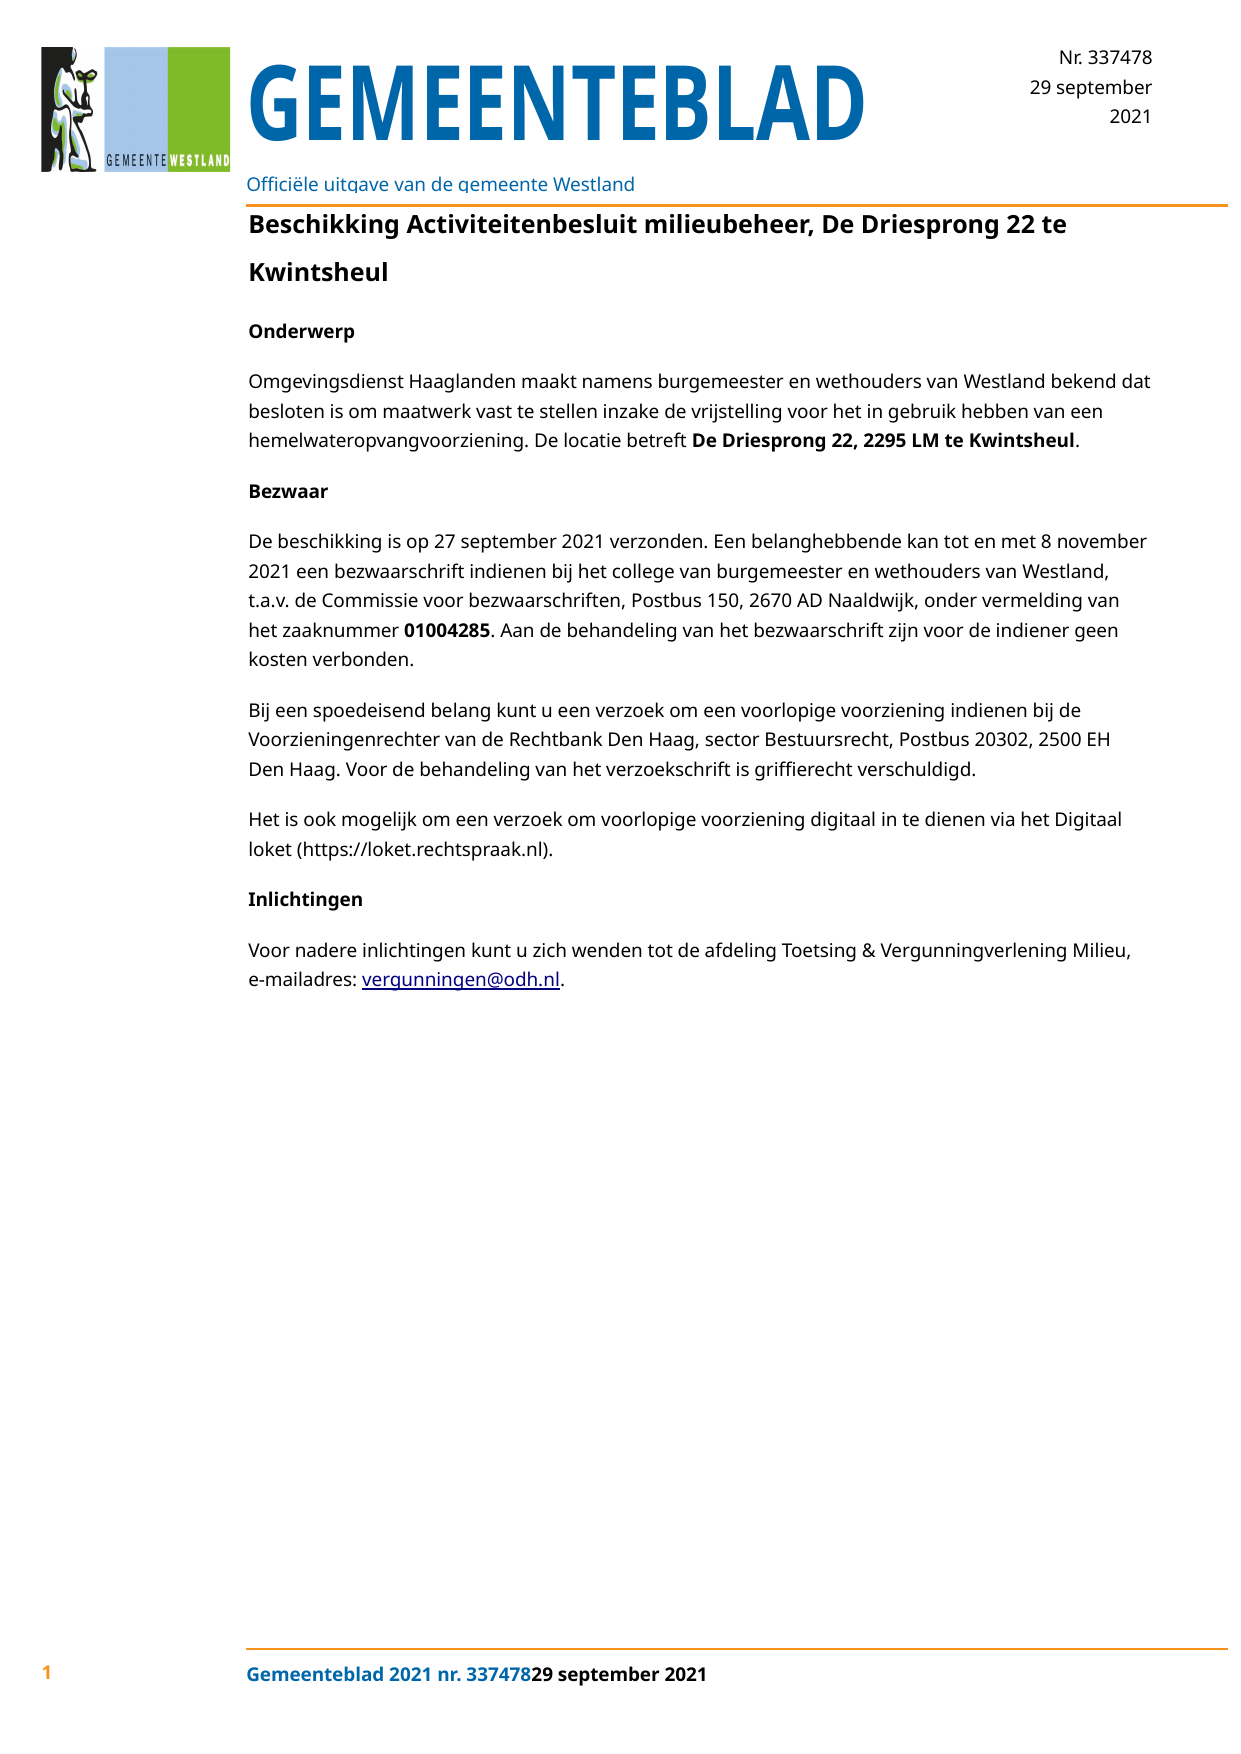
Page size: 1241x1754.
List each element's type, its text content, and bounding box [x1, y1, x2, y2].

text Het is ook mogelijk om een verzoek om voorlopige voorziening digitaal in te dienen via het Digitaal loket (https://loket.rechtspraak.nl). [248, 807, 1152, 862]
text Inlichtingen [248, 887, 1152, 912]
text Bij een spoedeisend belang kunt u een verzoek om een voorlopige voorziening indienen bij de Voorzieningenrechter van de Rechtbank Den Haag, sector Bestuursrecht, Postbus 20302, 2500 EH Den Haag. Voor de behandeling van het verzoekschrift is griffierecht verschuldigd. [248, 697, 1152, 782]
text Onderwerp [248, 318, 1152, 344]
text Bezwaar [248, 478, 1152, 504]
text Beschikking Activiteitenbesluit milieubeheer, De Driesprong 22 te Kwintsheul [248, 207, 1152, 288]
text Omgevingsdienst Haaglanden maakt namens burgemeester en wethouders van Westland bekend dat besloten is om maatwerk vast te stellen inzake de vrijstelling voor het in gebruik hebben van een hemelwateropvangvoorziening. De locatie betreft De Driesprong 22, 2295 LM te Kwintsheul. [248, 368, 1152, 453]
text Voor nadere inlichtingen kunt u zich wenden tot de afdeling Toetsing & Vergunningverlening Milieu, e-mailadres: vergunningen@odh.nl. [248, 937, 1152, 992]
picture [41, 47, 231, 172]
text De beschikking is op 27 september 2021 verzonden. Een belanghebbende kan tot en met 8 november 2021 een bezwaarschrift indienen bij het college van burgemeester en wethouders van Westland, t.a.v. de Commissie voor bezwaarschriften, Postbus 150, 2670 AD Naaldwijk, onder vermelding van het zaaknummer 01004285. Aan de behandeling van het bezwaarschrift zijn voor de indiener geen kosten verbonden. [248, 528, 1152, 672]
